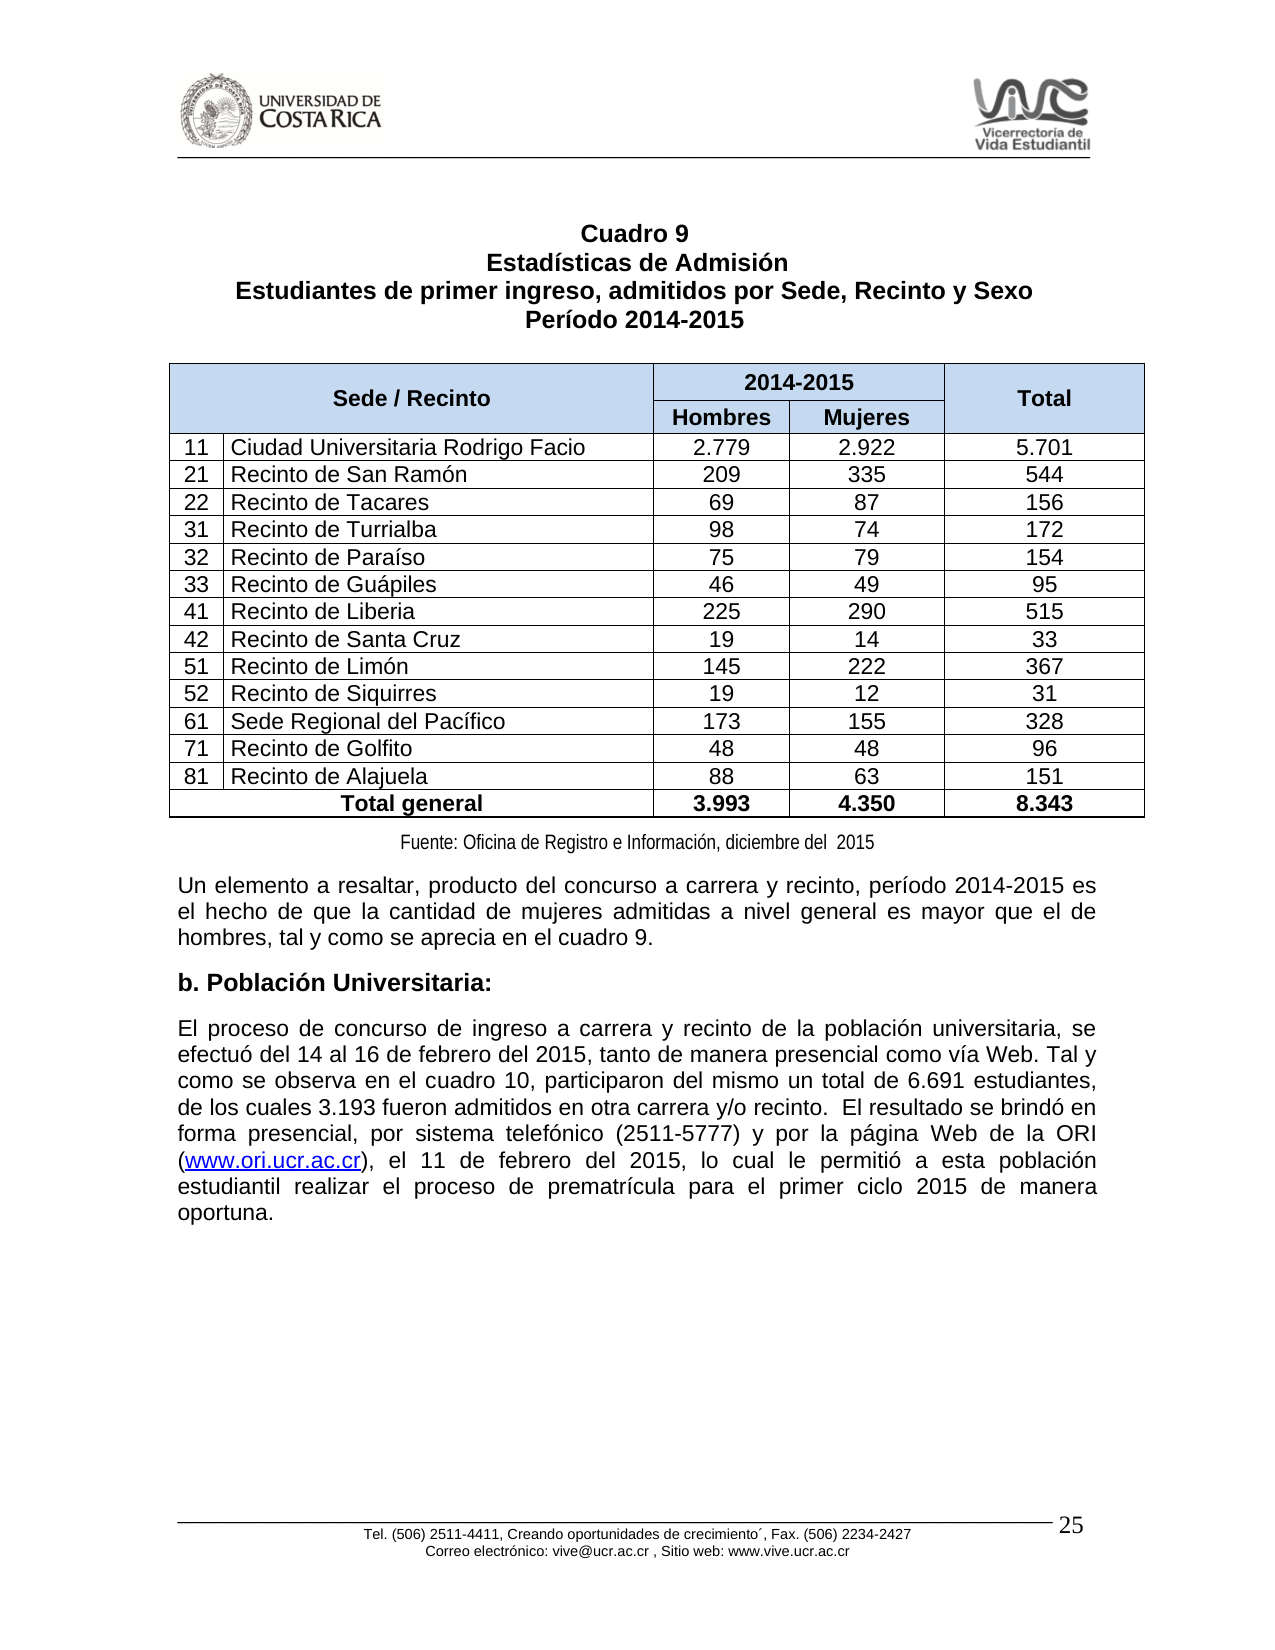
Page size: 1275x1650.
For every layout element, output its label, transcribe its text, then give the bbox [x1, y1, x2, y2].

list b. Población Universitaria: [177, 968, 1098, 997]
table_cell 19 [654, 626, 789, 652]
table_cell 222 [790, 653, 944, 679]
table_cell Recinto de Liberia [224, 598, 653, 624]
table_cell Mujeres [790, 401, 944, 433]
table_cell Recinto de Limón [224, 653, 653, 679]
table_cell 51 [170, 653, 223, 679]
text Un elemento a resaltar, producto del concurso a carrera y recinto, período 2014-2015 es el hecho de que la cantidad de mujeres admitidas a nivel general es mayor que el de hombres, tal y como se aprecia en el cuadro 9. [177, 872, 1098, 951]
table_cell 33 [170, 571, 223, 597]
table_cell 335 [790, 461, 944, 488]
table_cell 151 [945, 763, 1144, 789]
table_cell 8.343 [945, 790, 1144, 816]
table_cell 290 [790, 598, 944, 624]
table_cell 32 [170, 544, 223, 570]
table_cell Sede Regional del Pacífico [224, 708, 653, 734]
table_cell 87 [790, 489, 944, 515]
text Cuadro 9 Estadísticas de Admisión [171, 219, 1098, 276]
table_cell Ciudad Universitaria Rodrigo Facio [224, 434, 653, 460]
table_cell 31 [945, 680, 1144, 707]
table_cell 74 [790, 516, 944, 542]
table_cell 544 [945, 461, 1144, 488]
table_cell 96 [945, 735, 1144, 762]
text El proceso de concurso de ingreso a carrera y recinto de la población universitaria, se efectuó del 14 al 16 de febrero del 2015, tanto de manera presencial como vía Web. Tal y como se observa en el cuadro 10, participaron del mismo un total de 6.691 estudiantes, de los cuales 3.193 fueron admitidos en otra carrera y/o recinto. El resultado se brindó en forma presencial, por sistema telefónico (2511-5777) y por la página Web de la ORI (www.ori.ucr.ac.cr), el 11 de febrero del 2015, lo cual le permitió a esta población estudiantil realizar el proceso de prematrícula para el primer ciclo 2015 de manera oportuna. [177, 1015, 1098, 1226]
table_cell 48 [790, 735, 944, 762]
table_header Total [945, 364, 1144, 433]
table_cell 81 [170, 763, 223, 789]
table_cell 21 [170, 461, 223, 488]
table_cell Recinto de Santa Cruz [224, 626, 653, 652]
table_cell 75 [654, 544, 789, 570]
table_cell 3.993 [654, 790, 789, 816]
table_cell 49 [790, 571, 944, 597]
table_cell 79 [790, 544, 944, 570]
table_cell 11 [170, 434, 223, 460]
table_cell Hombres [654, 401, 789, 433]
table_cell 69 [654, 489, 789, 515]
table_cell Recinto de San Ramón [224, 461, 653, 488]
table_cell 154 [945, 544, 1144, 570]
text Estudiantes de primer ingreso, admitidos por Sede, Recinto y Sexo [171, 276, 1098, 305]
table_cell 46 [654, 571, 789, 597]
table_cell 155 [790, 708, 944, 734]
table_cell 172 [945, 516, 1144, 542]
table_cell 52 [170, 680, 223, 707]
table_cell 145 [654, 653, 789, 679]
table_cell 31 [170, 516, 223, 542]
table_cell Recinto de Guápiles [224, 571, 653, 597]
table_cell 63 [790, 763, 944, 789]
table_cell 2.922 [790, 434, 944, 460]
table_cell 14 [790, 626, 944, 652]
table_cell 48 [654, 735, 789, 762]
table_cell 225 [654, 598, 789, 624]
table_cell 12 [790, 680, 944, 707]
table_cell 95 [945, 571, 1144, 597]
table_cell 22 [170, 489, 223, 515]
table_cell 515 [945, 598, 1144, 624]
table_cell 61 [170, 708, 223, 734]
table_cell 19 [654, 680, 789, 707]
table_cell 328 [945, 708, 1144, 734]
table_cell 367 [945, 653, 1144, 679]
text Período 2014-2015 [171, 305, 1098, 334]
table_cell Total general [170, 790, 653, 816]
table_cell 4.350 [790, 790, 944, 816]
table_cell 42 [170, 626, 223, 652]
table_cell 41 [170, 598, 223, 624]
table_cell 5.701 [945, 434, 1144, 460]
table_cell Recinto de Golfito [224, 735, 653, 762]
table_cell Recinto de Alajuela [224, 763, 653, 789]
table_cell Recinto de Tacares [224, 489, 653, 515]
text Fuente: Oficina de Registro e Información, diciembre del 2015 [177, 830, 1098, 854]
table_header Sede / Recinto [170, 364, 653, 433]
table_cell 173 [654, 708, 789, 734]
table_cell 33 [945, 626, 1144, 652]
table_cell 2.779 [654, 434, 789, 460]
table_cell Recinto de Paraíso [224, 544, 653, 570]
table_cell Recinto de Turrialba [224, 516, 653, 542]
table_header 2014-2015 [654, 364, 944, 400]
table_cell 71 [170, 735, 223, 762]
table_cell 98 [654, 516, 789, 542]
table_cell Recinto de Siquirres [224, 680, 653, 707]
table_cell 88 [654, 763, 789, 789]
table_cell 209 [654, 461, 789, 488]
table_cell 156 [945, 489, 1144, 515]
